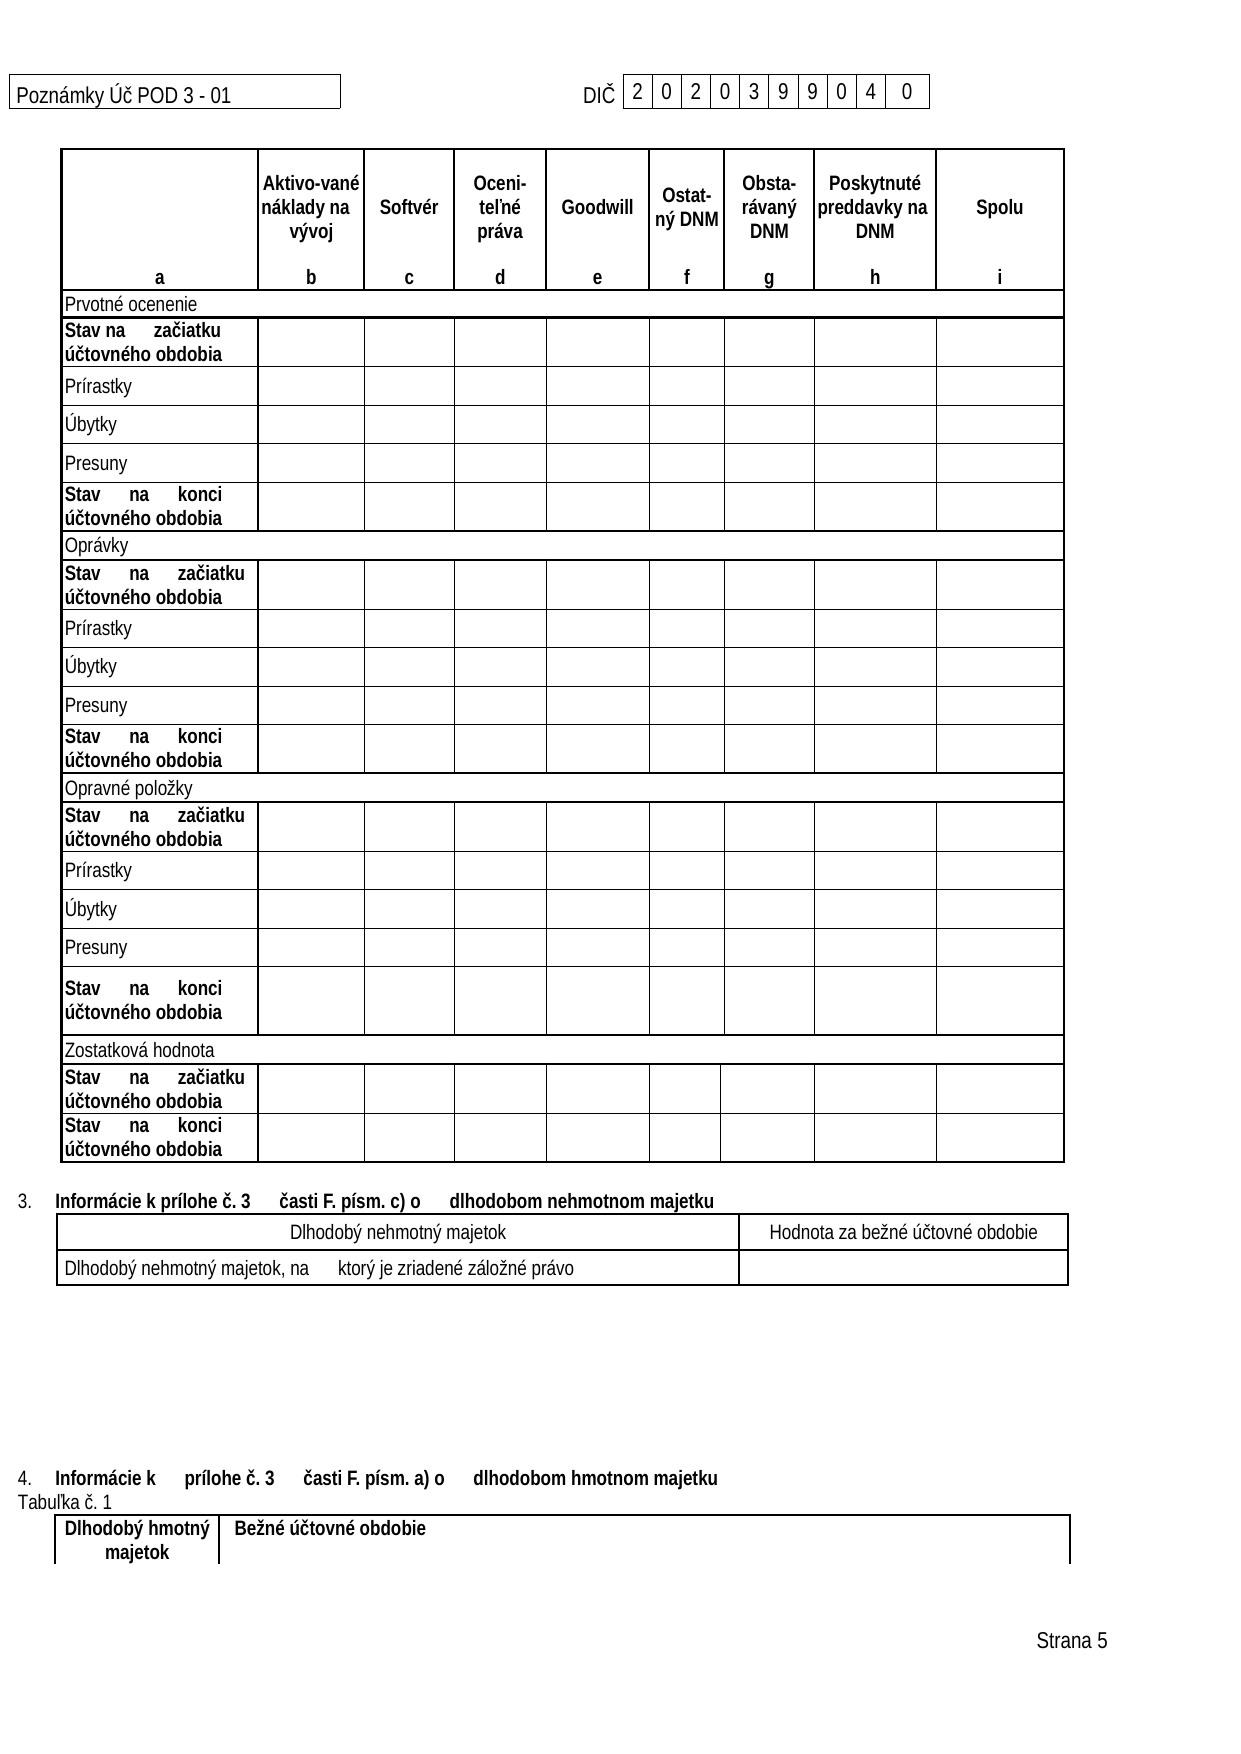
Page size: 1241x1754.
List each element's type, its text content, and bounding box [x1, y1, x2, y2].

table_cell [815, 444, 936, 482]
table_cell [815, 803, 936, 851]
table_cell [455, 444, 546, 482]
table_cell Oprávky [63, 532, 1063, 559]
table_cell [725, 852, 814, 889]
table_cell [259, 890, 364, 928]
table_cell [725, 483, 814, 530]
table_cell Stav na konci účtovného obdobia [63, 1114, 257, 1161]
table_cell [650, 687, 724, 724]
table_cell Úbytky [63, 890, 257, 928]
table_cell [259, 1114, 364, 1161]
table_cell [455, 1114, 546, 1161]
table_cell [455, 648, 546, 686]
table_cell [815, 561, 936, 609]
table_cell [725, 967, 814, 1034]
table_cell [650, 929, 724, 966]
table_header Dlhodobý nehmotný majetok [58, 1215, 738, 1249]
table_cell [259, 483, 364, 530]
table_cell Opravné položky [63, 774, 1063, 801]
table_cell [740, 1251, 1067, 1284]
table_cell [547, 1114, 649, 1161]
table_cell [937, 561, 1063, 609]
table_cell [725, 687, 814, 724]
table_cell Presuny [63, 687, 257, 724]
table_cell [547, 406, 649, 443]
table_cell [365, 687, 454, 724]
table_cell [455, 803, 546, 851]
table_cell [547, 967, 649, 1034]
table_cell Prvotné ocenenie [63, 291, 1063, 316]
table_cell [455, 725, 546, 772]
table_cell [815, 483, 936, 530]
table_cell [365, 483, 454, 530]
table_cell Spolu [937, 150, 1063, 265]
table_cell [650, 1114, 720, 1161]
table_cell [725, 367, 814, 405]
table_cell [725, 929, 814, 966]
table_header Bežné účtovné obdobie [220, 1516, 1069, 1564]
table_cell [937, 890, 1063, 928]
table_cell Prírastky [63, 852, 257, 889]
table_cell [365, 319, 454, 366]
table_cell Stav na začiatku účtovného obdobia [63, 319, 257, 366]
table_cell [365, 444, 454, 482]
table_cell [725, 444, 814, 482]
table_cell [365, 967, 454, 1034]
table_cell [815, 852, 936, 889]
table_cell [455, 367, 546, 405]
table_cell Stav na konci účtovného obdobia [63, 483, 257, 530]
table_cell Stav na začiatku účtovného obdobia [63, 803, 257, 851]
table_cell [259, 929, 364, 966]
table_cell [63, 150, 257, 265]
table_cell [815, 610, 936, 647]
table_cell [650, 367, 724, 405]
table_cell [937, 929, 1063, 966]
table_cell Ostat-ný DNM [650, 150, 723, 265]
table_cell [815, 687, 936, 724]
table_cell [365, 852, 454, 889]
table_cell [365, 406, 454, 443]
table_cell [650, 610, 724, 647]
table_cell [455, 687, 546, 724]
table_cell Prírastky [63, 367, 257, 405]
table_cell [455, 967, 546, 1034]
table_cell [365, 610, 454, 647]
table_cell [547, 725, 649, 772]
table_cell [547, 483, 649, 530]
table_cell [650, 852, 724, 889]
table_cell [259, 803, 364, 851]
table_cell e [547, 265, 648, 289]
table_cell [815, 967, 936, 1034]
table_cell [547, 803, 649, 851]
table_cell b [259, 265, 363, 289]
table_cell [937, 319, 1063, 366]
table_cell [455, 890, 546, 928]
table_cell Aktivo-vané náklady na vývoj [259, 150, 363, 265]
table_cell [259, 406, 364, 443]
table_cell [937, 610, 1063, 647]
table_cell Presuny [63, 929, 257, 966]
table_header Hodnota za bežné účtovné obdobie [740, 1215, 1067, 1249]
table_cell [937, 725, 1063, 772]
table_cell Zostatková hodnota [63, 1036, 1063, 1063]
table_cell [365, 890, 454, 928]
table_cell [650, 725, 724, 772]
table_cell [815, 890, 936, 928]
table_cell [547, 890, 649, 928]
table_cell [725, 561, 814, 609]
table_cell [650, 319, 724, 366]
table_cell g [725, 265, 813, 289]
table_cell [455, 561, 546, 609]
table_cell [650, 561, 724, 609]
table_cell Prírastky [63, 610, 257, 647]
list Informácie k prílohe č. 3 časti F. písm. a) o dlhodobom hmotnom majetku [18, 1466, 1107, 1490]
table_cell d [455, 265, 545, 289]
table_cell [815, 929, 936, 966]
table_cell Poskytnuté preddavky na DNM [815, 150, 935, 265]
table_cell [937, 483, 1063, 530]
table_cell [365, 725, 454, 772]
table_cell [259, 319, 364, 366]
table_cell [815, 367, 936, 405]
table_cell [259, 967, 364, 1034]
table_cell [937, 367, 1063, 405]
table_cell [725, 319, 814, 366]
table_cell Stav na začiatku účtovného obdobia [63, 561, 257, 609]
table_cell [455, 319, 546, 366]
table_cell [815, 1114, 936, 1161]
table_cell [547, 367, 649, 405]
table_cell [547, 648, 649, 686]
table_cell Úbytky [63, 648, 257, 686]
table_cell c [365, 265, 453, 289]
table_cell [259, 1065, 364, 1113]
table_cell [721, 1065, 814, 1113]
table_cell [725, 406, 814, 443]
table_cell [650, 803, 724, 851]
table_cell [815, 319, 936, 366]
table_cell [815, 406, 936, 443]
table_cell f [650, 265, 723, 289]
table_cell [937, 803, 1063, 851]
table_cell [650, 890, 724, 928]
table_cell [547, 319, 649, 366]
table_cell [937, 687, 1063, 724]
table_cell [937, 444, 1063, 482]
list Informácie k prílohe č. 3 časti F. písm. c) o dlhodobom nehmotnom majetku [18, 1189, 1107, 1213]
table_cell Oceni-teľné práva [455, 150, 545, 265]
text Tabuľka č. 1 [18, 1490, 1107, 1514]
table_cell [455, 483, 546, 530]
table_cell [365, 367, 454, 405]
table_cell Softvér [365, 150, 453, 265]
table_cell [937, 406, 1063, 443]
table_cell [725, 890, 814, 928]
table_cell Dlhodobý nehmotný majetok, na ktorý je zriadené záložné právo [58, 1251, 738, 1284]
table_cell [455, 610, 546, 647]
table_cell Obsta- rávaný DNM [725, 150, 813, 265]
table_cell [547, 852, 649, 889]
table_cell [650, 648, 724, 686]
table_cell [937, 967, 1063, 1034]
table_cell [547, 1065, 649, 1113]
table_cell [721, 1114, 814, 1161]
table_cell [259, 610, 364, 647]
table_cell [725, 648, 814, 686]
table_cell [547, 687, 649, 724]
table_cell [259, 648, 364, 686]
table_cell [650, 1065, 720, 1113]
table_cell [365, 561, 454, 609]
table_cell [650, 967, 724, 1034]
table_cell [365, 648, 454, 686]
table_cell [937, 1065, 1063, 1113]
table_cell Presuny [63, 444, 257, 482]
table_cell [455, 1065, 546, 1113]
table_cell h [815, 265, 935, 289]
table_cell [365, 1114, 454, 1161]
table_cell [725, 610, 814, 647]
table_cell a [63, 265, 257, 289]
table_cell Úbytky [63, 406, 257, 443]
table_cell [259, 444, 364, 482]
table_cell [547, 610, 649, 647]
table_cell [547, 929, 649, 966]
table_cell [815, 648, 936, 686]
table_cell [650, 444, 724, 482]
table_cell [365, 1065, 454, 1113]
table_cell [547, 561, 649, 609]
table_cell [725, 803, 814, 851]
table_cell Stav na konci účtovného obdobia [63, 967, 257, 1034]
table_cell [937, 1114, 1063, 1161]
table_cell [455, 406, 546, 443]
table_cell [937, 852, 1063, 889]
table_cell [259, 561, 364, 609]
table_cell [259, 852, 364, 889]
table_cell [650, 406, 724, 443]
table_cell Stav na začiatku účtovného obdobia [63, 1065, 257, 1113]
table_cell Goodwill [547, 150, 648, 265]
table_cell [259, 367, 364, 405]
table_cell [815, 1065, 936, 1113]
table_cell [725, 725, 814, 772]
table_cell [815, 725, 936, 772]
table_header Dlhodobý hmotný majetok [56, 1516, 218, 1564]
table_cell [365, 803, 454, 851]
table_cell [455, 929, 546, 966]
table_cell [650, 483, 724, 530]
table_cell [259, 725, 364, 772]
table_cell [547, 444, 649, 482]
table_cell Stav na konci účtovného obdobia [63, 725, 257, 772]
table_cell [259, 687, 364, 724]
table_cell i [937, 265, 1063, 289]
table_cell [937, 648, 1063, 686]
table_cell [365, 929, 454, 966]
table_cell [455, 852, 546, 889]
